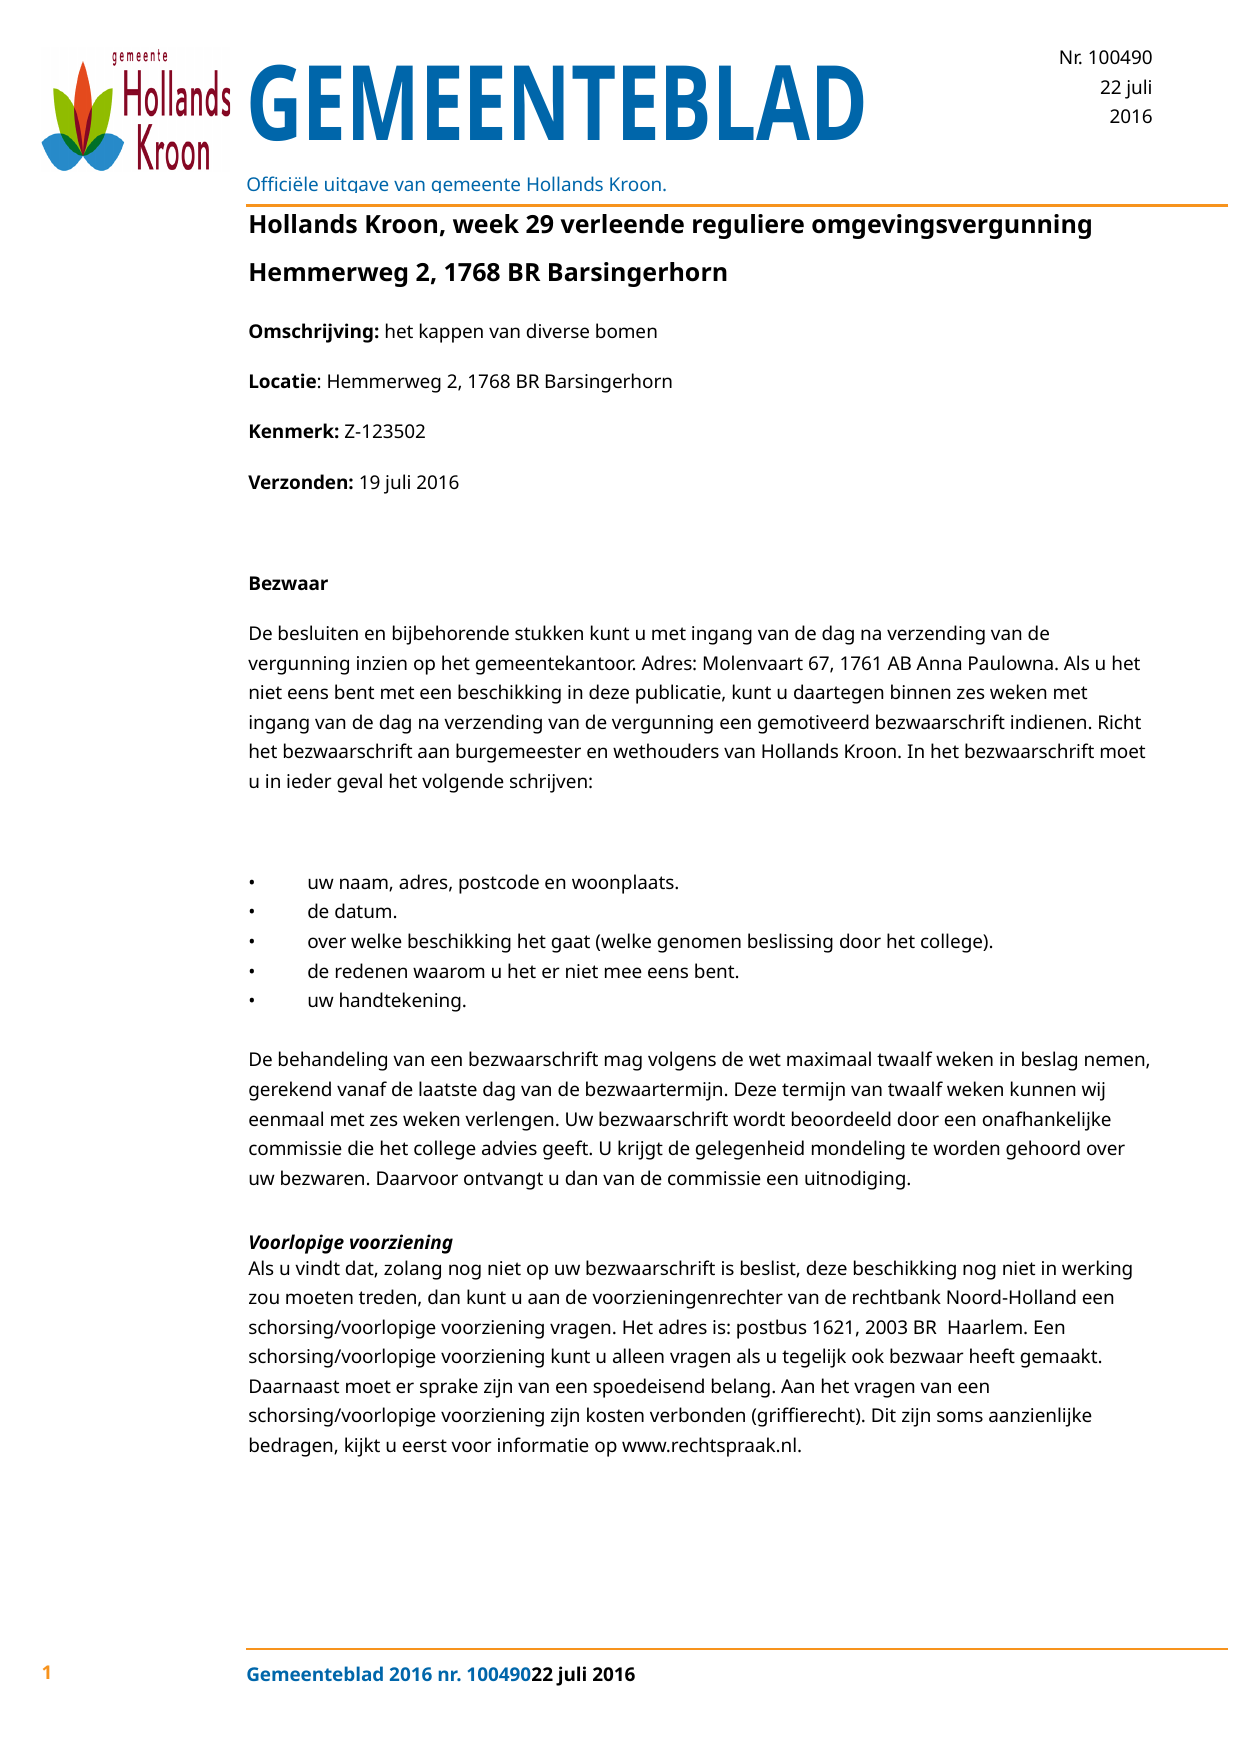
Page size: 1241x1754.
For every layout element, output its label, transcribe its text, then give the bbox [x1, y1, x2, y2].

text Bezwaar [248, 570, 1152, 596]
list uw naam, adres, postcode en woonplaats. [248, 869, 1152, 895]
list de datum. [248, 899, 1152, 924]
text Voorlopige voorziening [248, 1229, 1152, 1255]
list over welke beschikking het gaat (welke genomen beslissing door het college). [248, 928, 1152, 954]
list de redenen waarom u het er niet mee eens bent. [248, 958, 1152, 984]
text Kenmerk: Z-123502 [248, 419, 1152, 444]
text De behandeling van een bezwaarschrift mag volgens de wet maximaal twaalf weken in beslag nemen, gerekend vanaf de laatste dag van de bezwaartermijn. Deze termijn van twaalf weken kunnen wij eenmaal met zes weken verlengen. Uw bezwaarschrift wordt beoordeeld door een onafhankelijke commissie die het college advies geeft. U krijgt de gelegenheid mondeling te worden gehoord over uw bezwaren. Daarvoor ontvangt u dan van de commissie een uitnodiging. [248, 1047, 1152, 1191]
picture [41, 47, 231, 172]
text Als u vindt dat, zolang nog niet op uw bezwaarschrift is beslist, deze beschikking nog niet in werking zou moeten treden, dan kunt u aan de voorzieningenrechter van de rechtbank Noord-Holland een schorsing/voorlopige voorziening vragen. Het adres is: postbus 1621, 2003 BR Haarlem. Een schorsing/voorlopige voorziening kunt u alleen vragen als u tegelijk ook bezwaar heeft gemaakt. Daarnaast moet er sprake zijn van een spoedeisend belang. Aan het vragen van een schorsing/voorlopige voorziening zijn kosten verbonden (griffierecht). Dit zijn soms aanzienlijke bedragen, kijkt u eerst voor informatie op www.rechtspraak.nl. [248, 1255, 1152, 1458]
text Locatie: Hemmerweg 2, 1768 BR Barsingerhorn [248, 368, 1152, 394]
text Omschrijving: het kappen van diverse bomen [248, 318, 1152, 344]
list uw handtekening. [248, 987, 1152, 1013]
text Hollands Kroon, week 29 verleende reguliere omgevingsvergunning Hemmerweg 2, 1768 BR Barsingerhorn [248, 207, 1152, 288]
text Verzonden: 19 juli 2016 [248, 469, 1152, 495]
text De besluiten en bijbehorende stukken kunt u met ingang van de dag na verzending van de vergunning inzien op het gemeentekantoor. Adres: Molenvaart 67, 1761 AB Anna Paulowna. Als u het niet eens bent met een beschikking in deze publicatie, kunt u daartegen binnen zes weken met ingang van de dag na verzending van de vergunning een gemotiveerd bezwaarschrift indienen. Richt het bezwaarschrift aan burgemeester en wethouders van Hollands Kroon. In het bezwaarschrift moet u in ieder geval het volgende schrijven: [248, 620, 1152, 794]
